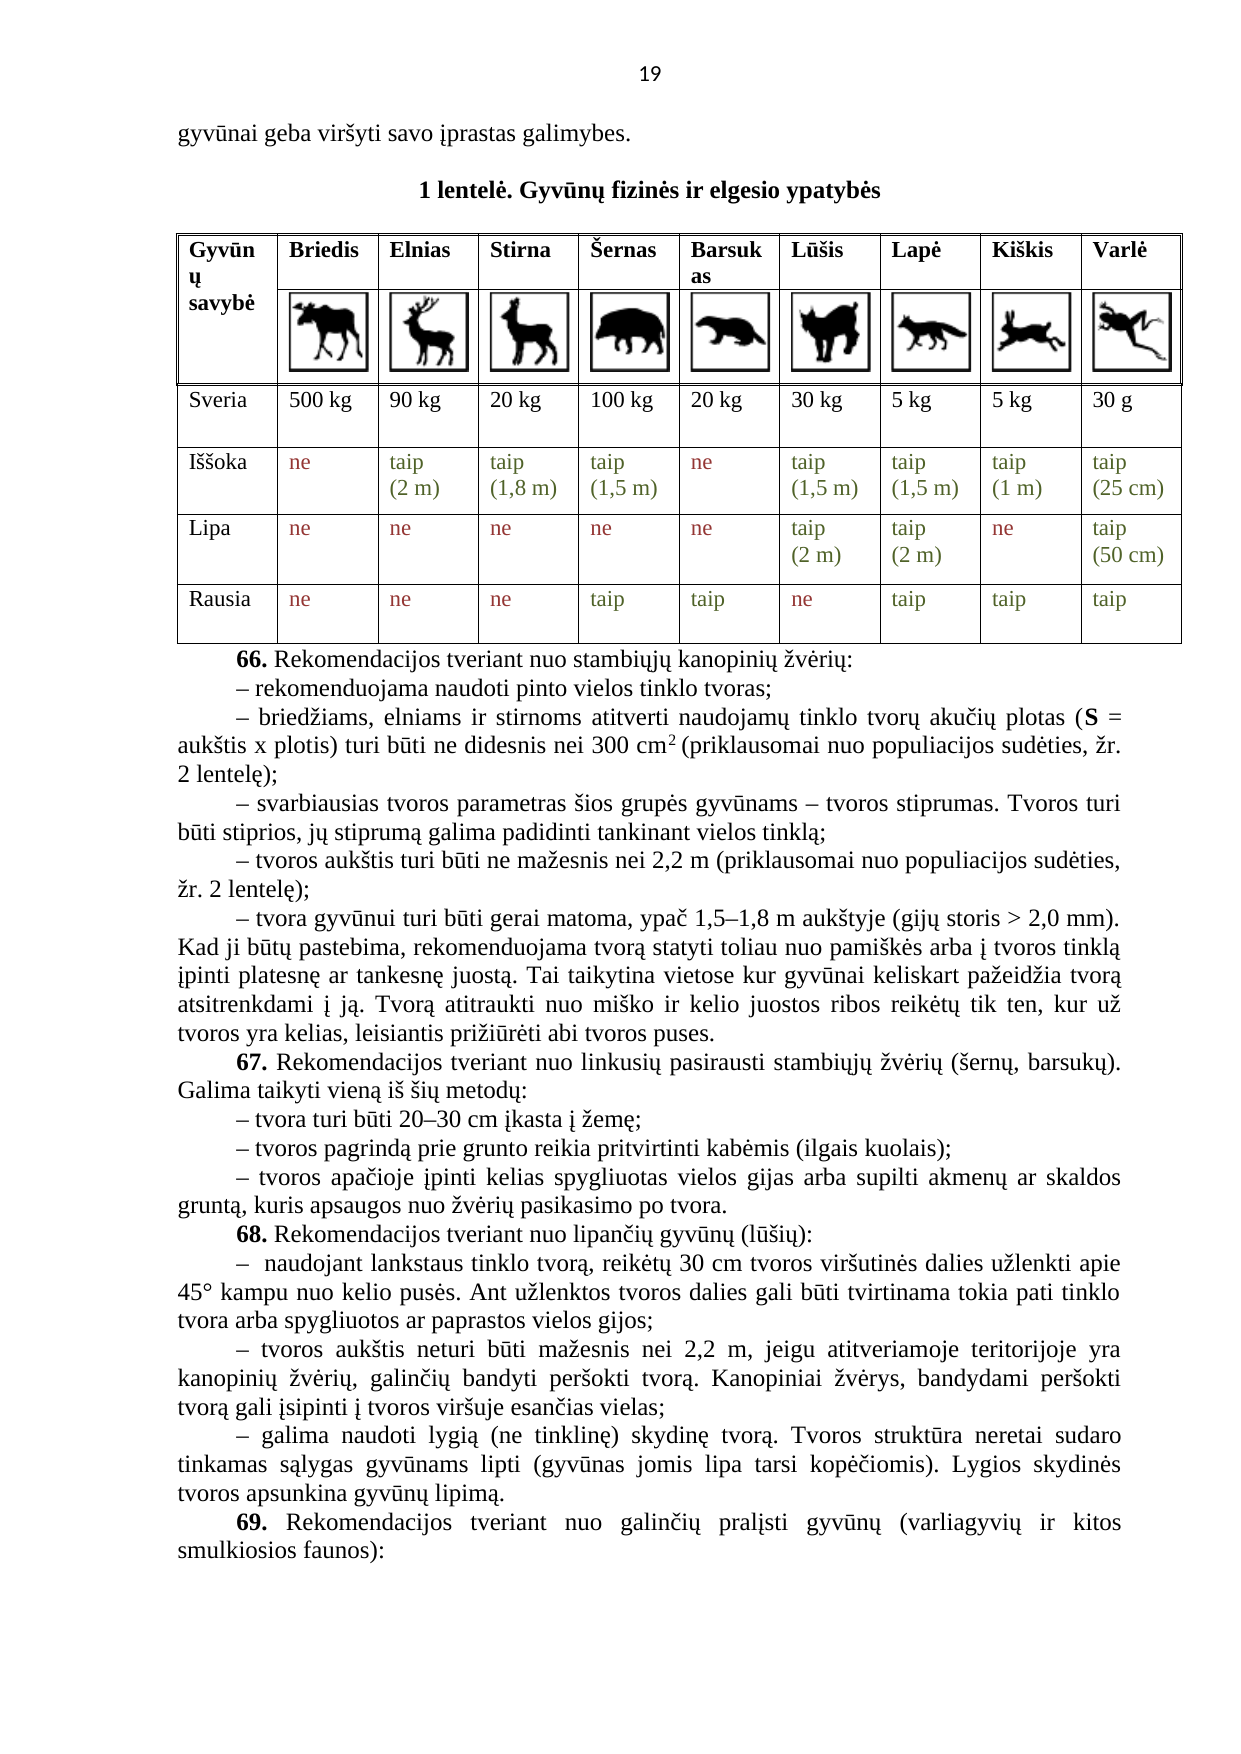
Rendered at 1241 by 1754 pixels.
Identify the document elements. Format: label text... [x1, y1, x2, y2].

table_cell taip (2 m) [379, 448, 478, 513]
table_cell taip (1,5 m) [579, 448, 679, 513]
table_cell ne [680, 515, 779, 584]
table_cell ne [579, 515, 679, 584]
text – briedžiams, elniams ir stirnoms atitverti naudojamų tinklo tvorų akučių plotas (S = aukštis x plotis) turi būti ne didesnis nei 300 cm2 (priklausomai nuo populiacijos sudėties, žr. 2 lentelę); [177, 702, 1122, 788]
table_cell 90 kg [379, 386, 478, 447]
table_cell (pav.) [579, 290, 679, 383]
text – tvora gyvūnui turi būti gerai matoma, ypač 1,5–1,8 m aukštyje (gijų storis > 2,0 mm). Kad ji būtų pastebima, rekomenduojama tvorą statyti toliau nuo pamiškės arba į tvoros tinklą įpinti platesnę ar tankesnę juostą. Tai taikytina vietose kur gyvūnai keliskart pažeidžia tvorą atsitrenkdami į ją. Tvorą atitraukti nuo miško ir kelio juostos ribos reikėtų tik ten, kur už tvoros yra kelias, leisiantis prižiūrėti abi tvoros puses. [177, 903, 1122, 1047]
text – rekomenduojama naudoti pinto vielos tinklo tvoras; [177, 673, 1122, 702]
text 66. Rekomendacijos tveriant nuo stambiųjų kanopinių žvėrių: [177, 644, 1122, 673]
table_cell (pav.) [680, 290, 779, 383]
table_cell ne [278, 448, 378, 513]
table_cell ne [479, 515, 578, 584]
table_cell (pav.) [1082, 290, 1180, 383]
table_cell ne [780, 585, 880, 643]
table_cell taip (1,8 m) [479, 448, 578, 513]
table_header Kiškis [981, 236, 1081, 289]
text – tvoros pagrindą prie grunto reikia pritvirtinti kabėmis (ilgais kuolais); [177, 1133, 1122, 1162]
table_cell taip [680, 585, 779, 643]
table_cell Sveria [178, 386, 277, 447]
table_cell (pav.) [278, 290, 378, 383]
table_cell (pav.) [379, 290, 478, 383]
table_cell Iššoka [178, 448, 277, 513]
text – naudojant lankstaus tinklo tvorą, reikėtų 30 cm tvoros viršutinės dalies užlenkti apie 45° kampu nuo kelio pusės. Ant užlenktos tvoros dalies gali būti tvirtinama tokia pati tinklo tvora arba spygliuotos ar paprastos vielos gijos; [177, 1248, 1122, 1334]
table_cell ne [278, 585, 378, 643]
table_cell Rausia [178, 585, 277, 643]
table_cell 100 kg [579, 386, 679, 447]
table_cell 5 kg [981, 386, 1081, 447]
table_cell taip (2 m) [780, 515, 880, 584]
text – galima naudoti lygią (ne tinklinę) skydinę tvorą. Tvoros struktūra neretai sudaro tinkamas sąlygas gyvūnams lipti (gyvūnas jomis lipa tarsi kopėčiomis). Lygios skydinės tvoros apsunkina gyvūnų lipimą. [177, 1420, 1122, 1507]
table_cell ne [680, 448, 779, 513]
table_cell 5 kg [881, 386, 980, 447]
table_cell taip (1 m) [981, 448, 1081, 513]
table_cell taip [981, 585, 1081, 643]
table_header Gyvūnų savybė [179, 236, 277, 383]
table_header Stirna [479, 236, 578, 289]
text 68. Rekomendacijos tveriant nuo lipančių gyvūnų (lūšių): [177, 1219, 1122, 1248]
table_cell taip [881, 585, 980, 643]
table_cell ne [379, 515, 478, 584]
table_header Varlė [1082, 236, 1180, 289]
table_header Briedis [278, 236, 378, 289]
table_cell taip (1,5 m) [881, 448, 980, 513]
table_cell ne [278, 515, 378, 584]
table_cell 20 kg [479, 386, 578, 447]
table_cell taip (50 cm) [1082, 515, 1181, 584]
table_cell (pav.) [780, 290, 880, 383]
table_cell ne [379, 585, 478, 643]
text 67. Rekomendacijos tveriant nuo linkusių pasirausti stambiųjų žvėrių (šernų, barsukų). Galima taikyti vieną iš šių metodų: [177, 1047, 1122, 1104]
table_header Lapė [881, 236, 980, 289]
table_cell 500 kg [278, 386, 378, 447]
table_cell (pav.) [981, 290, 1081, 383]
table_cell Lipa [178, 515, 277, 584]
text – tvoros aukštis neturi būti mažesnis nei 2,2 m, jeigu atitveriamoje teritorijoje yra kanopinių žvėrių, galinčių bandyti peršokti tvorą. Kanopiniai žvėrys, bandydami peršokti tvorą gali įsipinti į tvoros viršuje esančias vielas; [177, 1334, 1122, 1420]
table_cell taip (1,5 m) [780, 448, 880, 513]
text gyvūnai geba viršyti savo įprastas galimybes. [177, 118, 1122, 147]
table_cell 20 kg [680, 386, 779, 447]
table_cell ne [981, 515, 1081, 584]
table_cell (pav.) [881, 290, 980, 383]
table_cell 30 g [1082, 386, 1181, 447]
text – tvoros aukštis turi būti ne mažesnis nei 2,2 m (priklausomai nuo populiacijos sudėties, žr. 2 lentelę); [177, 845, 1122, 903]
table_cell taip (25 cm) [1082, 448, 1181, 513]
table_cell taip [579, 585, 679, 643]
table_cell 30 kg [780, 386, 880, 447]
text 1 lentelė. Gyvūnų fizinės ir elgesio ypatybės [177, 176, 1122, 204]
table_header Lūšis [780, 236, 880, 289]
text – tvora turi būti 20–30 cm įkasta į žemę; [177, 1104, 1122, 1133]
text 69. Rekomendacijos tveriant nuo galinčių pralįsti gyvūnų (varliagyvių ir kitos smulkiosios faunos): [177, 1507, 1122, 1564]
table_cell ne [479, 585, 578, 643]
table_header Barsukas [680, 236, 779, 289]
text – tvoros apačioje įpinti kelias spygliuotas vielos gijas arba supilti akmenų ar skaldos gruntą, kuris apsaugos nuo žvėrių pasikasimo po tvora. [177, 1162, 1122, 1219]
table_cell (pav.) [479, 290, 578, 383]
table_header Šernas [579, 236, 679, 289]
table_header Elnias [379, 236, 478, 289]
text – svarbiausias tvoros parametras šios grupės gyvūnams – tvoros stiprumas. Tvoros turi būti stiprios, jų stiprumą galima padidinti tankinant vielos tinklą; [177, 788, 1122, 845]
table_cell taip [1082, 585, 1181, 643]
table_cell taip (2 m) [881, 515, 980, 584]
